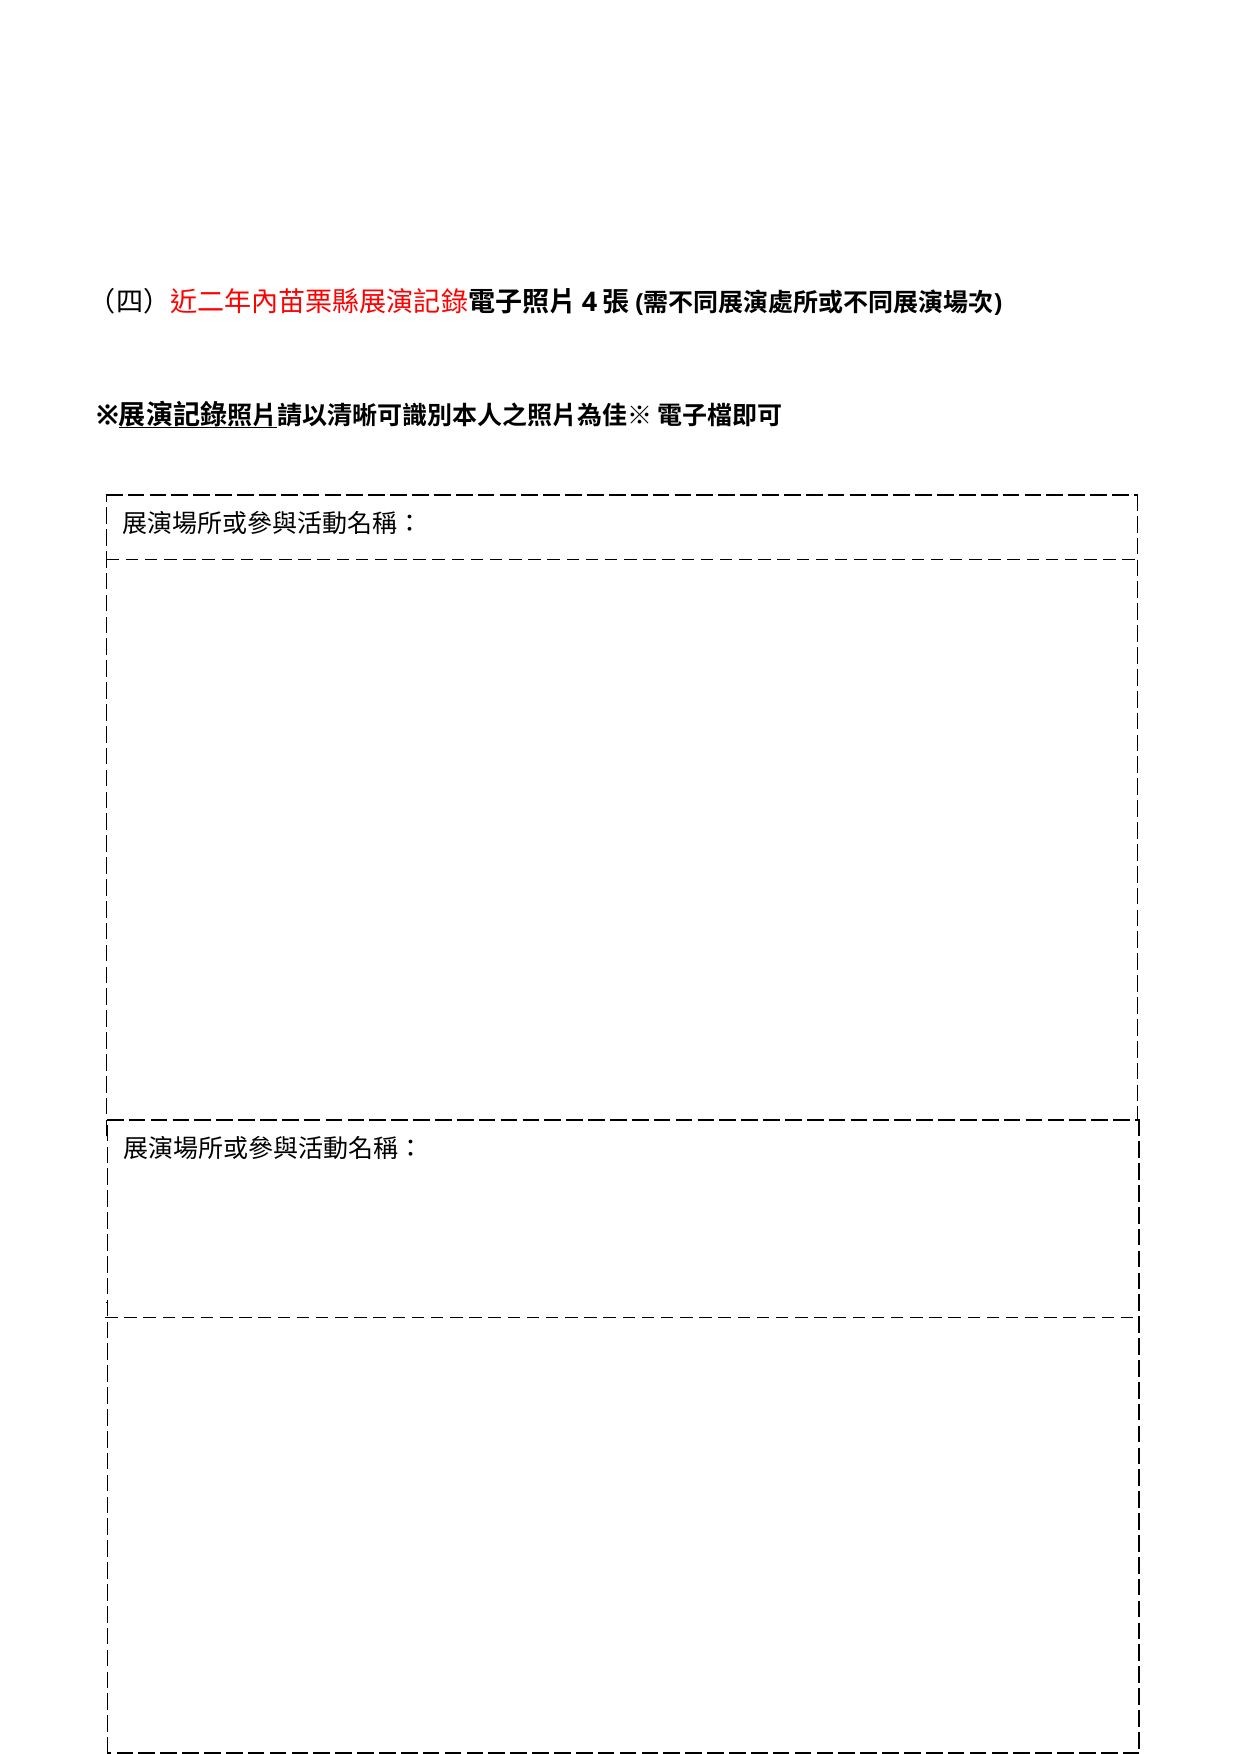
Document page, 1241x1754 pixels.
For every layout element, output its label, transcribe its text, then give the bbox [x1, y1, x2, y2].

text （四）近二年內苗栗縣展演記錄電子照片4張 (需不同展演處所或不同展演場次) [89, 262, 1152, 337]
text ※展演記錄照片請以清晰可識別本人之照片為佳※ 電子檔即可 [89, 375, 1152, 450]
text 展演場所或參與活動名稱： [122, 503, 1122, 539]
text 展演場所或參與活動名稱： [123, 1128, 1123, 1164]
